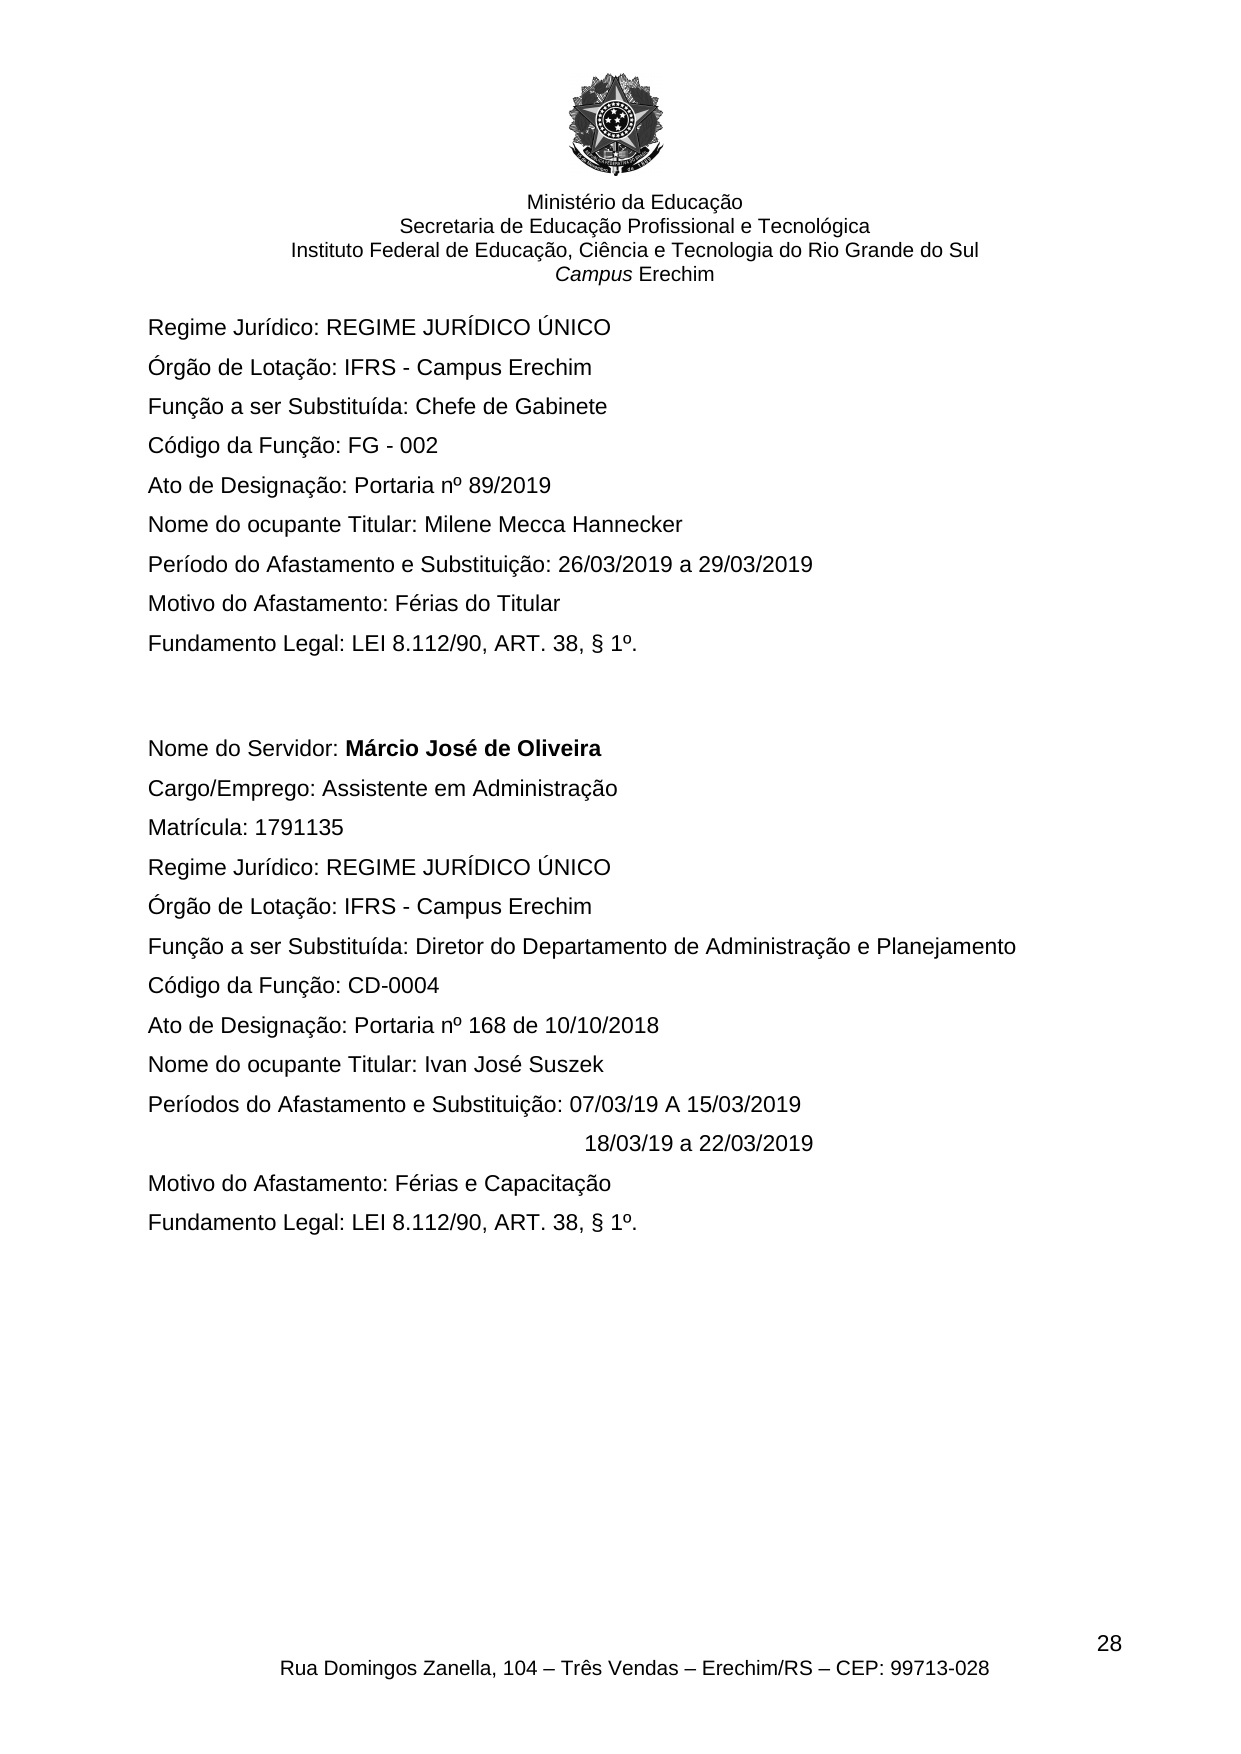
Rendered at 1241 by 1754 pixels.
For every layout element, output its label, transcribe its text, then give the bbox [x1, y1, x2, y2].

text Motivo do Afastamento: Férias do Titular [148, 590, 1122, 617]
text Nome do Servidor: Márcio José de Oliveira [148, 735, 1122, 762]
picture [568, 73, 664, 176]
text Cargo/Emprego: Assistente em Administração [148, 775, 1122, 801]
text Regime Jurídico: REGIME JURÍDICO ÚNICO [148, 314, 1122, 340]
text Função a ser Substituída: Diretor do Departamento de Administração e Planejamento [148, 933, 1122, 959]
text Motivo do Afastamento: Férias e Capacitação [148, 1169, 1122, 1196]
text Nome do ocupante Titular: Ivan José Suszek [148, 1051, 1122, 1077]
text Período do Afastamento e Substituição: 26/03/2019 a 29/03/2019 [148, 551, 1122, 577]
text Ato de Designação: Portaria nº 168 de 10/10/2018 [148, 1012, 1122, 1038]
text Fundamento Legal: LEI 8.112/90, ART. 38, § 1º. [148, 630, 1122, 656]
text Períodos do Afastamento e Substituição: 07/03/19 A 15/03/2019 [148, 1091, 1122, 1117]
text Órgão de Lotação: IFRS - Campus Erechim [148, 353, 1122, 380]
text Nome do ocupante Titular: Milene Mecca Hannecker [148, 511, 1122, 538]
text Função a ser Substituída: Chefe de Gabinete [148, 393, 1122, 419]
text Código da Função: FG - 002 [148, 432, 1122, 459]
text Órgão de Lotação: IFRS - Campus Erechim [148, 893, 1122, 919]
text 18/03/19 a 22/03/2019 [148, 1130, 1122, 1156]
text Ato de Designação: Portaria nº 89/2019 [148, 472, 1122, 498]
text Código da Função: CD-0004 [148, 972, 1122, 998]
text Regime Jurídico: REGIME JURÍDICO ÚNICO [148, 854, 1122, 880]
text Matrícula: 1791135 [148, 814, 1122, 841]
text Fundamento Legal: LEI 8.112/90, ART. 38, § 1º. [148, 1209, 1122, 1235]
